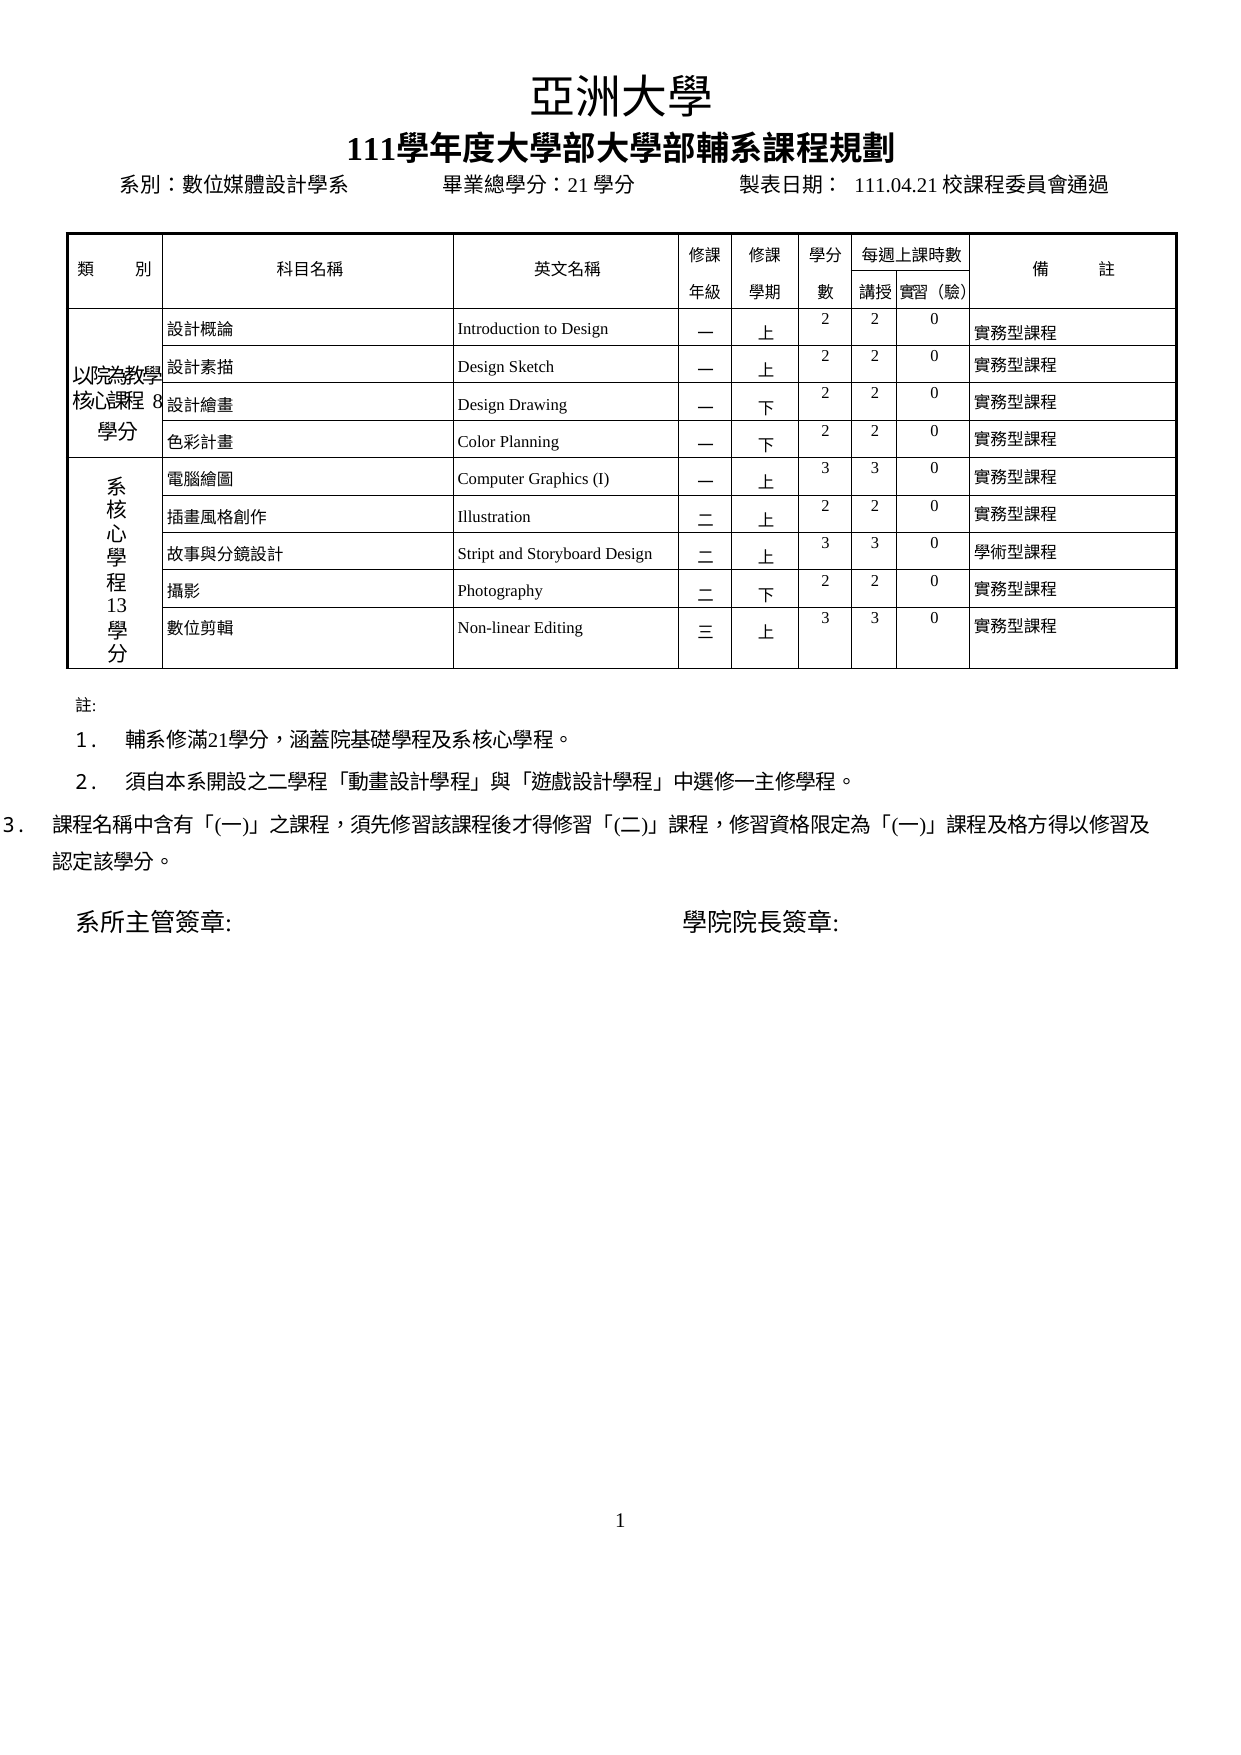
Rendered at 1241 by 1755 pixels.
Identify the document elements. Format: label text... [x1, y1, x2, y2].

table_header 科目名稱 [163, 235, 453, 307]
table_cell 2 [852, 496, 896, 532]
table_cell 講授 [852, 271, 896, 307]
table_cell 一 [679, 458, 731, 494]
text 系所主管簽章: 學院院長簽章: [75, 902, 1191, 938]
table_cell 設計素描 [163, 346, 453, 382]
table_cell 2 [852, 383, 896, 420]
table_cell 下 [732, 383, 798, 420]
table_cell 上 [732, 533, 798, 569]
table_cell 2 [799, 496, 851, 532]
table_cell 0 [897, 608, 969, 668]
table_cell 3 [799, 458, 851, 494]
table_cell Introduction to Design [454, 309, 678, 345]
table_cell 實務型課程 [970, 309, 1175, 345]
table_cell 一 [679, 309, 731, 345]
table_cell 學術型課程 [970, 533, 1175, 569]
table_cell 3 [852, 608, 896, 668]
table_cell 色彩計畫 [163, 421, 453, 457]
table_cell 2 [852, 421, 896, 457]
table_cell 2 [799, 421, 851, 457]
table_cell 數位剪輯 [163, 608, 453, 668]
table_cell 二 [679, 533, 731, 569]
table_cell 三 [679, 608, 731, 668]
table_cell 上 [732, 608, 798, 668]
table_cell 0 [897, 458, 969, 494]
table_cell 上 [732, 309, 798, 345]
list 課程名稱中含有「(一)」之課程，須先修習該課程後才得修習「(二)」課程，修習資格限定為「(一)」課程及格方得以修習及認定該學分。 [2, 808, 1166, 876]
table_cell Photography [454, 570, 678, 607]
table_cell 實務型課程 [970, 383, 1175, 420]
table_header 每週上課時數 [852, 235, 969, 270]
table_header 類 別 [69, 235, 162, 307]
table_cell 0 [897, 346, 969, 382]
table_cell 實務型課程 [970, 346, 1175, 382]
table_cell 3 [852, 458, 896, 494]
list 須自本系開設之二學程「動畫設計學程」與「遊戲設計學程」中選修一主修學程。 [75, 765, 1191, 795]
table_cell Color Planning [454, 421, 678, 457]
table_cell 插畫風格創作 [163, 496, 453, 532]
table_cell 2 [852, 309, 896, 345]
table_cell Non-linear Editing [454, 608, 678, 668]
table_cell 設計繪畫 [163, 383, 453, 420]
table_cell 2 [799, 309, 851, 345]
table_cell 實務型課程 [970, 458, 1175, 494]
table_cell 實務型課程 [970, 421, 1175, 457]
table_cell Design Sketch [454, 346, 678, 382]
list 輔系修滿21學分，涵蓋院基礎學程及系核心學程。 [75, 723, 1191, 753]
table_cell 二 [679, 496, 731, 532]
table_cell 一 [679, 383, 731, 420]
text 註: [75, 694, 1191, 716]
table_cell 一 [679, 346, 731, 382]
table_cell 實務型課程 [970, 570, 1175, 607]
table_cell Illustration [454, 496, 678, 532]
table_cell 0 [897, 383, 969, 420]
table_cell 2 [799, 383, 851, 420]
table_cell 下 [732, 421, 798, 457]
text 111學年度大學部大學部輔系課程規劃 [339, 125, 902, 169]
table_cell 實務型課程 [970, 608, 1175, 668]
table_cell 2 [852, 570, 896, 607]
table_cell 2 [799, 570, 851, 607]
table_cell Computer Graphics (I) [454, 458, 678, 494]
table_cell 實務型課程 [970, 496, 1175, 532]
table_cell 3 [799, 608, 851, 668]
table_cell 3 [799, 533, 851, 569]
table_cell 系核心學程13 學分 [69, 458, 162, 668]
table_cell 攝影 [163, 570, 453, 607]
table_cell 上 [732, 458, 798, 494]
table_cell 上 [732, 496, 798, 532]
table_cell 2 [799, 346, 851, 382]
text 系別：數位媒體設計學系 畢業總學分：21 學分 製表日期： 111.04.21 校課程委員會通過 [119, 169, 1191, 198]
table_cell 實習（驗） [897, 271, 969, 307]
table_cell 0 [897, 533, 969, 569]
table_cell 一 [679, 421, 731, 457]
table_cell 3 [852, 533, 896, 569]
table_cell 設計概論 [163, 309, 453, 345]
table_cell Stript and Storyboard Design [454, 533, 678, 569]
table_cell 以院為教學核心課程 8 學分 [69, 309, 162, 457]
table_cell 0 [897, 309, 969, 345]
table_header 備 註 [970, 235, 1175, 307]
table_cell 2 [852, 346, 896, 382]
table_header 修課 學期 [732, 235, 798, 307]
table_cell 0 [897, 570, 969, 607]
table_cell 0 [897, 496, 969, 532]
table_cell 上 [732, 346, 798, 382]
table_cell 二 [679, 570, 731, 607]
table_header 修課 年級 [679, 235, 731, 307]
table_cell 電腦繪圖 [163, 458, 453, 494]
table_header 學分 數 [799, 235, 851, 307]
table_cell 下 [732, 570, 798, 607]
table_cell 0 [897, 421, 969, 457]
table_cell Design Drawing [454, 383, 678, 420]
table_header 英文名稱 [454, 235, 678, 307]
text 1 [52, 1508, 1188, 1532]
table_cell 故事與分鏡設計 [163, 533, 453, 569]
text 亞洲大學 [339, 64, 902, 125]
